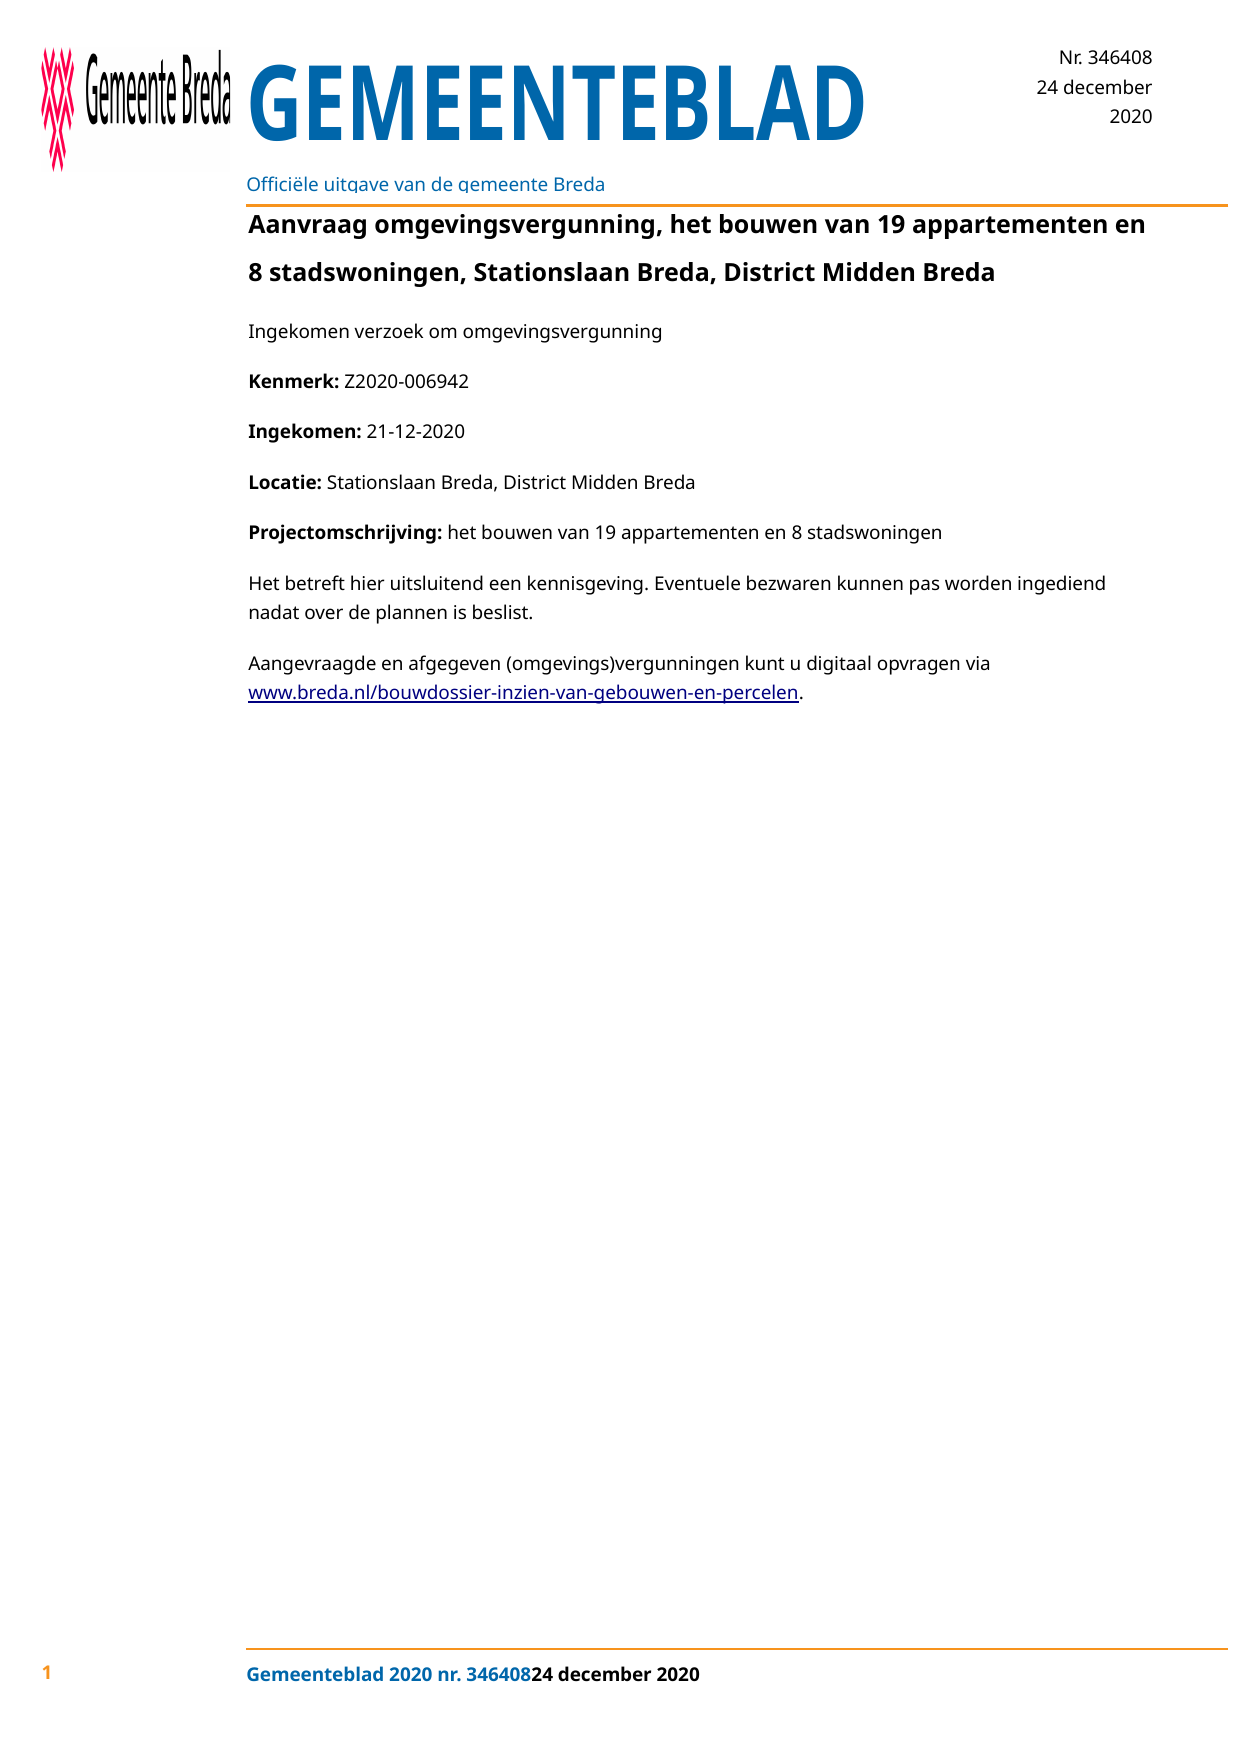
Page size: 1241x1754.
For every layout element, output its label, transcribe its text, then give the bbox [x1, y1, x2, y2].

text Ingekomen verzoek om omgevingsvergunning [248, 318, 1152, 344]
text Locatie: Stationslaan Breda, District Midden Breda [248, 469, 1152, 495]
text Projectomschrijving: het bouwen van 19 appartementen en 8 stadswoningen [248, 519, 1152, 545]
text Aangevraagde en afgegeven (omgevings)vergunningen kunt u digitaal opvragen via www.breda.nl/bouwdossier-inzien-van-gebouwen-en-percelen. [248, 650, 1152, 705]
text Kenmerk: Z2020-006942 [248, 368, 1152, 394]
text Aanvraag omgevingsvergunning, het bouwen van 19 appartementen en 8 stadswoningen, Stationslaan Breda, District Midden Breda [248, 207, 1152, 288]
text Het betreft hier uitsluitend een kennisgeving. Eventuele bezwaren kunnen pas worden ingediend nadat over de plannen is beslist. [248, 570, 1152, 625]
picture [41, 47, 231, 172]
text Ingekomen: 21-12-2020 [248, 419, 1152, 444]
